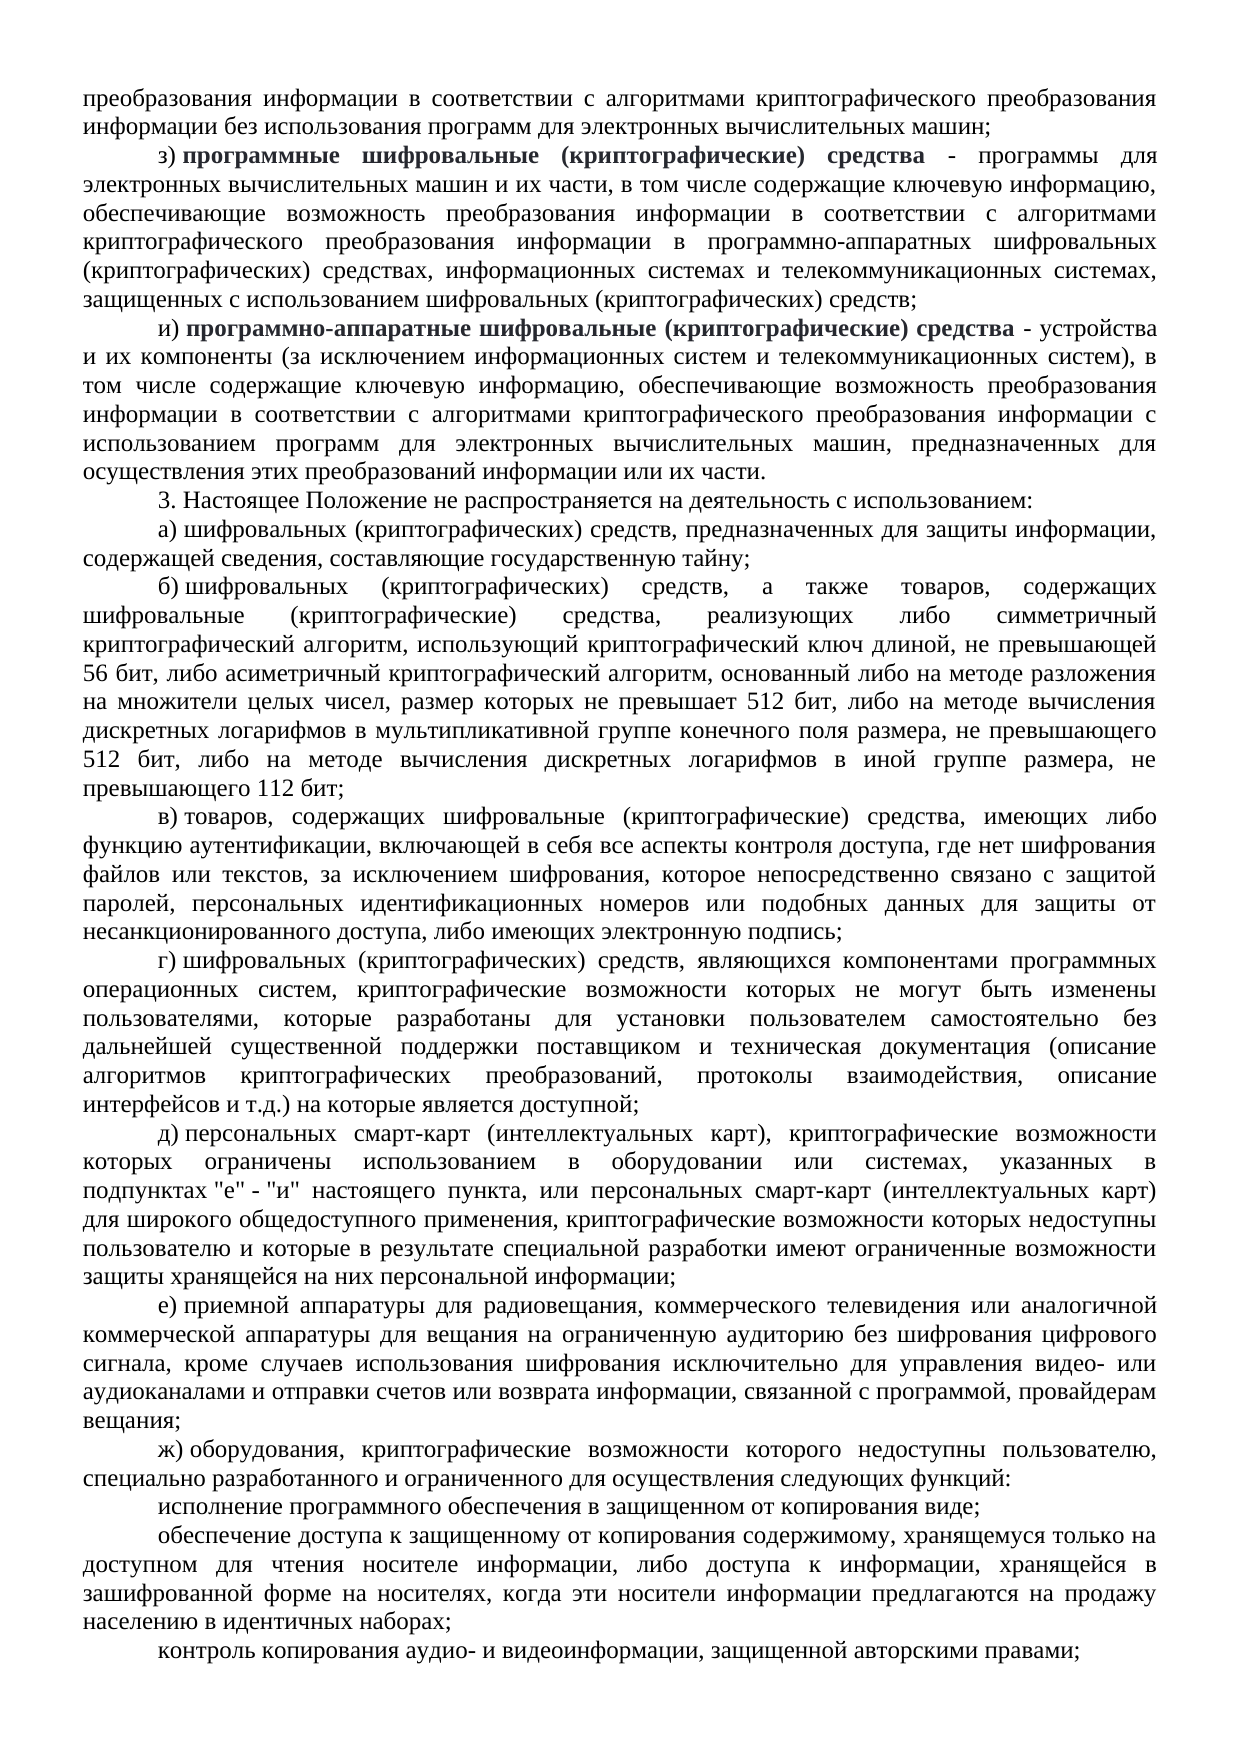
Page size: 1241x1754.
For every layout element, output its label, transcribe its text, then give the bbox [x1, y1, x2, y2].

text е) приемной аппаратуры для радиовещания, коммерческого телевидения или аналогичной коммерческой аппаратуры для вещания на ограниченную аудиторию без шифрования цифрового сигнала, кроме случаев использования шифрования исключительно для управления видео- или аудиоканалами и отправки счетов или возврата информации, связанной с программой, провайдерам вещания; [83, 1290, 1157, 1434]
text исполнение программного обеспечения в защищенном от копирования виде; [83, 1491, 1157, 1520]
text преобразования информации в соответствии с алгоритмами криптографического преобразования информации без использования программ для электронных вычислительных машин; [83, 83, 1157, 140]
text з) программные шифровальные (криптографические) средства - программы для электронных вычислительных машин и их части, в том числе содержащие ключевую информацию, обеспечивающие возможность преобразования информации в соответствии с алгоритмами криптографического преобразования информации в программно-аппаратных шифровальных (криптографических) средствах, информационных системах и телекоммуникационных системах, защищенных с использованием шифровальных (криптографических) средств; [83, 140, 1157, 313]
text в) товаров, содержащих шифровальные (криптографические) средства, имеющих либо функцию аутентификации, включающей в себя все аспекты контроля доступа, где нет шифрования файлов или текстов, за исключением шифрования, которое непосредственно связано с защитой паролей, персональных идентификационных номеров или подобных данных для защиты от несанкционированного доступа, либо имеющих электронную подпись; [83, 801, 1157, 945]
text ж) оборудования, криптографические возможности которого недоступны пользователю, специально разработанного и ограниченного для осуществления следующих функций: [83, 1434, 1157, 1491]
text г) шифровальных (криптографических) средств, являющихся компонентами программных операционных систем, криптографические возможности которых не могут быть изменены пользователями, которые разработаны для установки пользователем самостоятельно без дальнейшей существенной поддержки поставщиком и техническая документация (описание алгоритмов криптографических преобразований, протоколы взаимодействия, описание интерфейсов и т.д.) на которые является доступной; [83, 945, 1157, 1118]
text а) шифровальных (криптографических) средств, предназначенных для защиты информации, содержащей сведения, составляющие государственную тайну; [83, 514, 1157, 571]
text контроль копирования аудио- и видеоинформации, защищенной авторскими правами; [83, 1635, 1157, 1664]
text и) программно-аппаратные шифровальные (криптографические) средства - устройства и их компоненты (за исключением информационных систем и телекоммуникационных систем), в том числе содержащие ключевую информацию, обеспечивающие возможность преобразования информации в соответствии с алгоритмами криптографического преобразования информации с использованием программ для электронных вычислительных машин, предназначенных для осуществления этих преобразований информации или их части. [83, 313, 1157, 485]
text 3. Настоящее Положение не распространяется на деятельность с использованием: [83, 485, 1157, 514]
text д) персональных смарт-карт (интеллектуальных карт), криптографические возможности которых ограничены использованием в оборудовании или системах, указанных в подпунктах "е" - "и" настоящего пункта, или персональных смарт-карт (интеллектуальных карт) для широкого общедоступного применения, криптографические возможности которых недоступны пользователю и которые в результате специальной разработки имеют ограниченные возможности защиты хранящейся на них персональной информации; [83, 1118, 1157, 1290]
text б) шифровальных (криптографических) средств, а также товаров, содержащих шифровальные (криптографические) средства, реализующих либо симметричный криптографический алгоритм, использующий криптографический ключ длиной, не превышающей 56 бит, либо асиметричный криптографический алгоритм, основанный либо на методе разложения на множители целых чисел, размер которых не превышает 512 бит, либо на методе вычисления дискретных логарифмов в мультипликативной группе конечного поля размера, не превышающего 512 бит, либо на методе вычисления дискретных логарифмов в иной группе размера, не превышающего 112 бит; [83, 571, 1157, 801]
text обеспечение доступа к защищенному от копирования содержимому, хранящемуся только на доступном для чтения носителе информации, либо доступа к информации, хранящейся в зашифрованной форме на носителях, когда эти носители информации предлагаются на продажу населению в идентичных наборах; [83, 1520, 1157, 1635]
